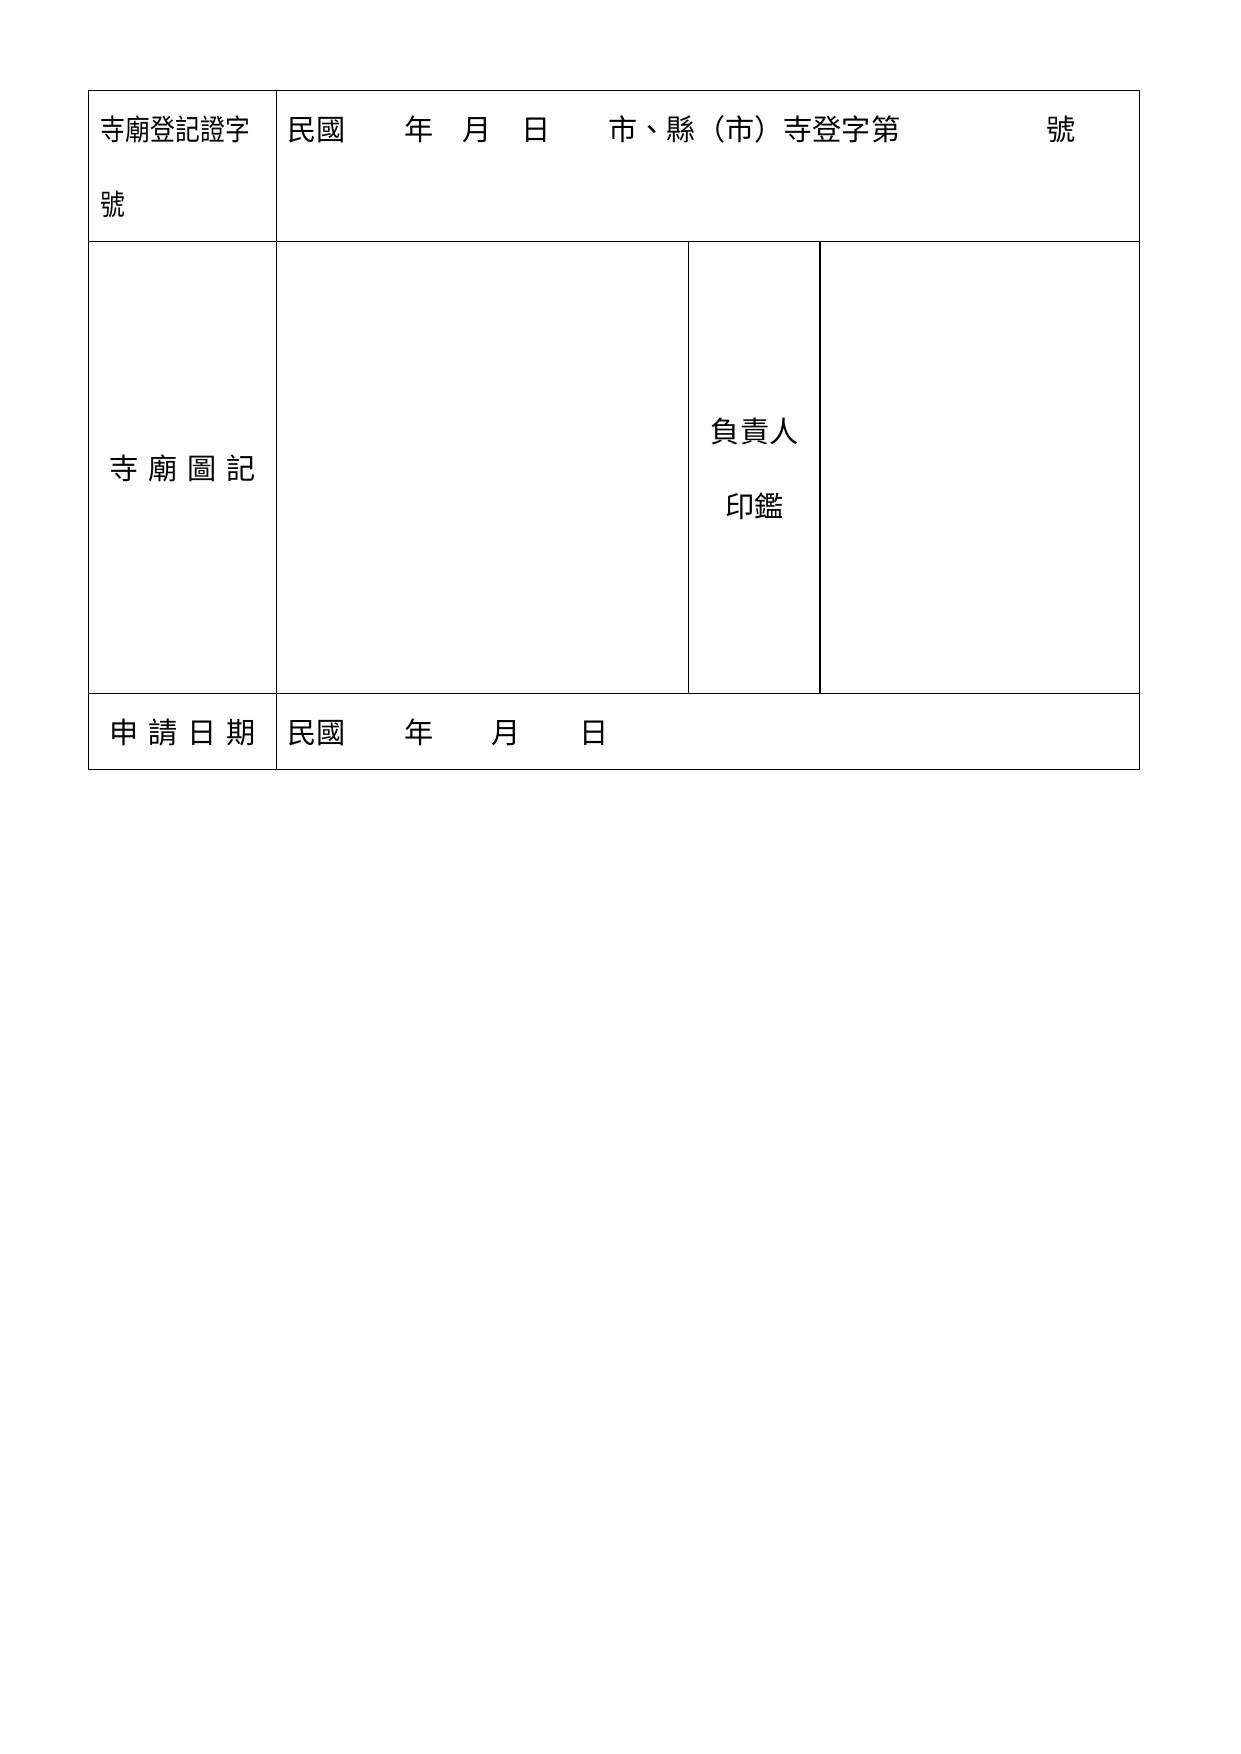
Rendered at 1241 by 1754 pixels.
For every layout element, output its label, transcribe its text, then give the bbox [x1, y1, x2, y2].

table_cell 寺廟登記證字號 [89, 91, 276, 241]
table_cell 民國 年 月 日 [277, 694, 1139, 768]
table_cell 民國 年 月 日 市、縣（市）寺登字第 號 [277, 91, 1139, 241]
table_cell [277, 242, 688, 692]
table_cell 寺廟圖記 [89, 242, 276, 692]
table_cell 申請日期 [89, 694, 276, 768]
table_cell 負責人 印鑑 [689, 242, 819, 692]
table_cell [821, 242, 1139, 692]
